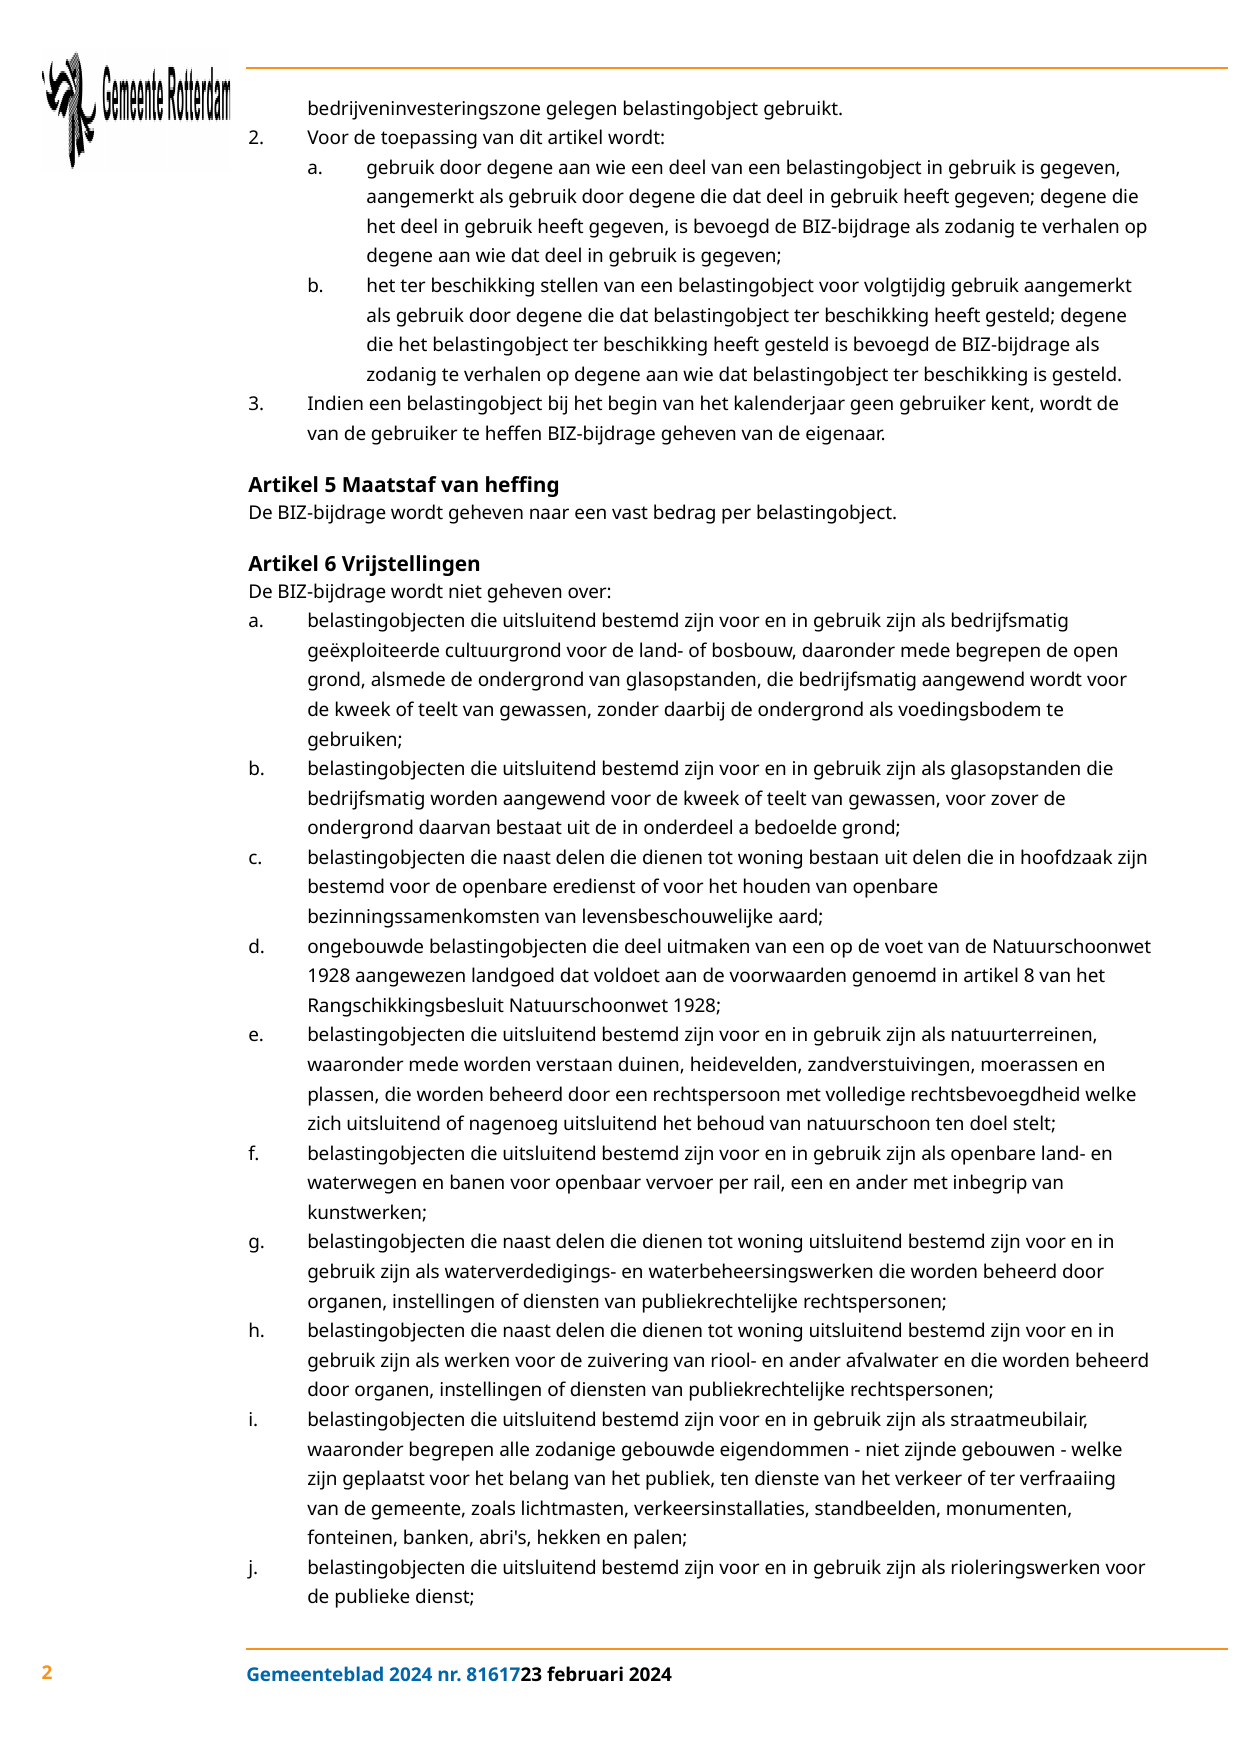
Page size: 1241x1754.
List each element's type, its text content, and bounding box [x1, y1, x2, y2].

list belastingobjecten die uitsluitend bestemd zijn voor en in gebruik zijn als straatmeubilair, waaronder begrepen alle zodanige gebouwde eigendommen - niet zijnde gebouwen - welke zijn geplaatst voor het belang van het publiek, ten dienste van het verkeer of ter verfraaiing van de gemeente, zoals lichtmasten, verkeersinstallaties, standbeelden, monumenten, fonteinen, banken, abri's, hekken en palen; [248, 1406, 1152, 1550]
list belastingobjecten die uitsluitend bestemd zijn voor en in gebruik zijn als glasopstanden die bedrijfsmatig worden aangewend voor de kweek of teelt van gewassen, voor zover de ondergrond daarvan bestaat uit de in onderdeel a bedoelde grond; [248, 755, 1152, 840]
list belastingobjecten die uitsluitend bestemd zijn voor en in gebruik zijn als natuurterreinen, waaronder mede worden verstaan duinen, heidevelden, zandverstuivingen, moerassen en plassen, die worden beheerd door een rechtspersoon met volledige rechtsbevoegdheid welke zich uitsluitend of nagenoeg uitsluitend het behoud van natuurschoon ten doel stelt; [248, 1022, 1152, 1136]
list belastingobjecten die naast delen die dienen tot woning bestaan uit delen die in hoofdzaak zijn bestemd voor de openbare eredienst of voor het houden van openbare bezinningssamenkomsten van levensbeschouwelijke aard; [248, 844, 1152, 929]
list belastingobjecten die uitsluitend bestemd zijn voor en in gebruik zijn als bedrijfsmatig geëxploiteerde cultuurgrond voor de land- of bosbouw, daaronder mede begrepen de open grond, alsmede de ondergrond van glasopstanden, die bedrijfsmatig aangewend wordt voor de kweek of teelt van gewassen, zonder daarbij de ondergrond als voedingsbodem te gebruiken; [248, 607, 1152, 752]
list belastingobjecten die uitsluitend bestemd zijn voor en in gebruik zijn als openbare land- en waterwegen en banen voor openbaar vervoer per rail, een en ander met inbegrip van kunstwerken; [248, 1140, 1152, 1225]
list Voor de toepassing van dit artikel wordt: [248, 124, 1152, 150]
text De BIZ-bijdrage wordt geheven naar een vast bedrag per belastingobject. [248, 499, 1152, 525]
list gebruik door degene aan wie een deel van een belastingobject in gebruik is gegeven, aangemerkt als gebruik door degene die dat deel in gebruik heeft gegeven; degene die het deel in gebruik heeft gegeven, is bevoegd de BIZ-bijdrage als zodanig te verhalen op degene aan wie dat deel in gebruik is gegeven; [307, 154, 1152, 268]
text Artikel 5 Maatstaf van heffing [248, 471, 1152, 499]
list Indien een belastingobject bij het begin van het kalenderjaar geen gebruiker kent, wordt de van de gebruiker te heffen BIZ-bijdrage geheven van de eigenaar. [248, 391, 1152, 446]
list het ter beschikking stellen van een belastingobject voor volgtijdig gebruik aangemerkt als gebruik door degene die dat belastingobject ter beschikking heeft gesteld; degene die het belastingobject ter beschikking heeft gesteld is bevoegd de BIZ-bijdrage als zodanig te verhalen op degene aan wie dat belastingobject ter beschikking is gesteld. [307, 272, 1152, 387]
list belastingobjecten die naast delen die dienen tot woning uitsluitend bestemd zijn voor en in gebruik zijn als waterverdedigings- en waterbeheersingswerken die worden beheerd door organen, instellingen of diensten van publiekrechtelijke rechtspersonen; [248, 1229, 1152, 1314]
text De BIZ-bijdrage wordt niet geheven over: [248, 578, 1152, 604]
list belastingobjecten die uitsluitend bestemd zijn voor en in gebruik zijn als rioleringswerken voor de publieke dienst; [248, 1554, 1152, 1609]
list ongebouwde belastingobjecten die deel uitmaken van een op de voet van de Natuurschoonwet 1928 aangewezen landgoed dat voldoet aan de voorwaarden genoemd in artikel 8 van het Rangschikkingsbesluit Natuurschoonwet 1928; [248, 933, 1152, 1018]
text Artikel 6 Vrijstellingen [248, 549, 1152, 578]
list bedrijveninvesteringszone gelegen belastingobject gebruikt. [248, 95, 1152, 121]
picture [41, 47, 231, 172]
list belastingobjecten die naast delen die dienen tot woning uitsluitend bestemd zijn voor en in gebruik zijn als werken voor de zuivering van riool- en ander afvalwater en die worden beheerd door organen, instellingen of diensten van publiekrechtelijke rechtspersonen; [248, 1317, 1152, 1402]
